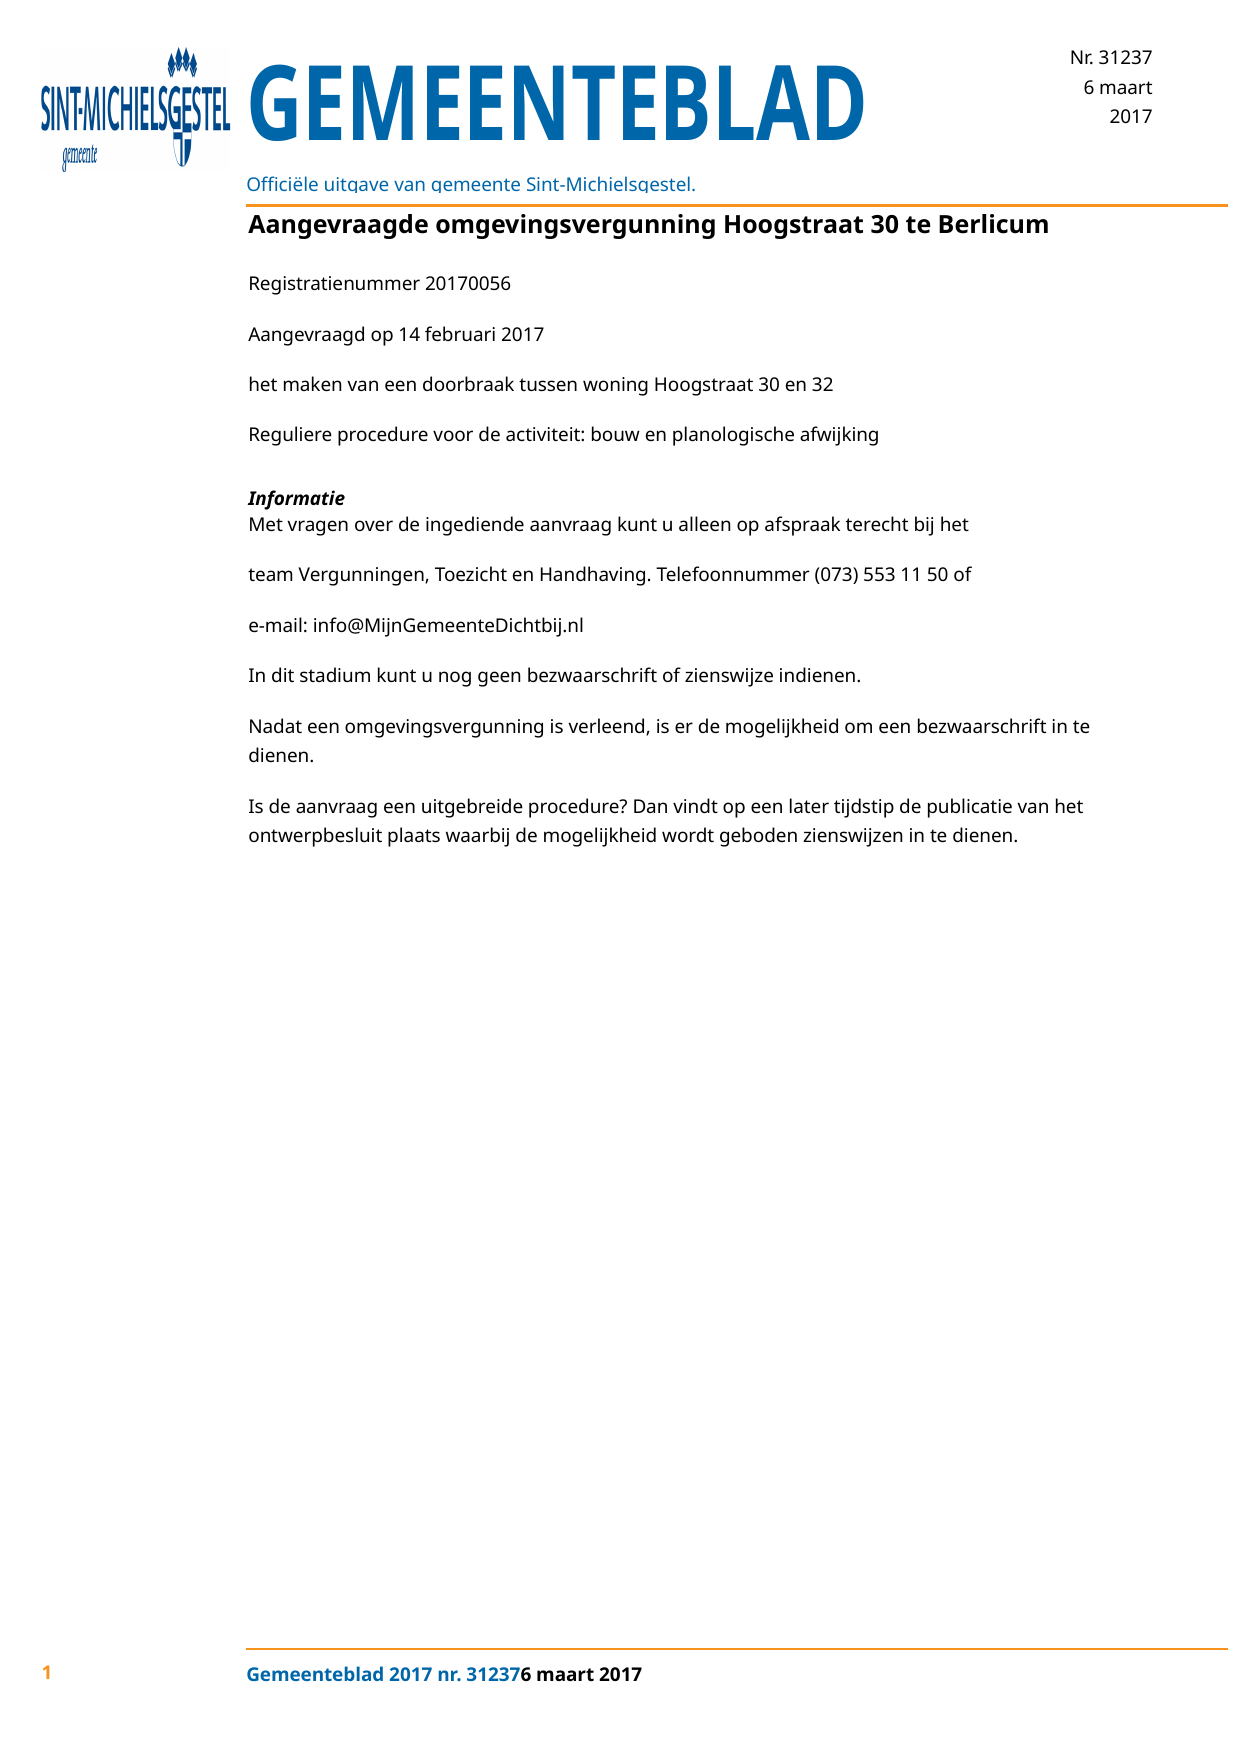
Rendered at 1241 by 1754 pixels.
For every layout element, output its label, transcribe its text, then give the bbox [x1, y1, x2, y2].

text Met vragen over de ingediende aanvraag kunt u alleen op afspraak terecht bij het [248, 511, 1152, 537]
text Reguliere procedure voor de activiteit: bouw en planologische afwijking [248, 422, 1152, 447]
text In dit stadium kunt u nog geen bezwaarschrift of zienswijze indienen. [248, 662, 1152, 688]
text team Vergunningen, Toezicht en Handhaving. Telefoonnummer (073) 553 11 50 of [248, 562, 1152, 587]
text e-mail: info@MijnGemeenteDichtbij.nl [248, 612, 1152, 638]
picture [41, 47, 231, 172]
text Is de aanvraag een uitgebreide procedure? Dan vindt op een later tijdstip de publicatie van het ontwerpbesluit plaats waarbij de mogelijkheid wordt geboden zienswijzen in te dienen. [248, 793, 1152, 848]
text Aangevraagde omgevingsvergunning Hoogstraat 30 te Berlicum [248, 207, 1152, 241]
text Informatie [248, 486, 1152, 511]
text het maken van een doorbraak tussen woning Hoogstraat 30 en 32 [248, 371, 1152, 397]
text Aangevraagd op 14 februari 2017 [248, 321, 1152, 346]
text Registratienummer 20170056 [248, 270, 1152, 296]
text Nadat een omgevingsvergunning is verleend, is er de mogelijkheid om een bezwaarschrift in te dienen. [248, 713, 1152, 768]
